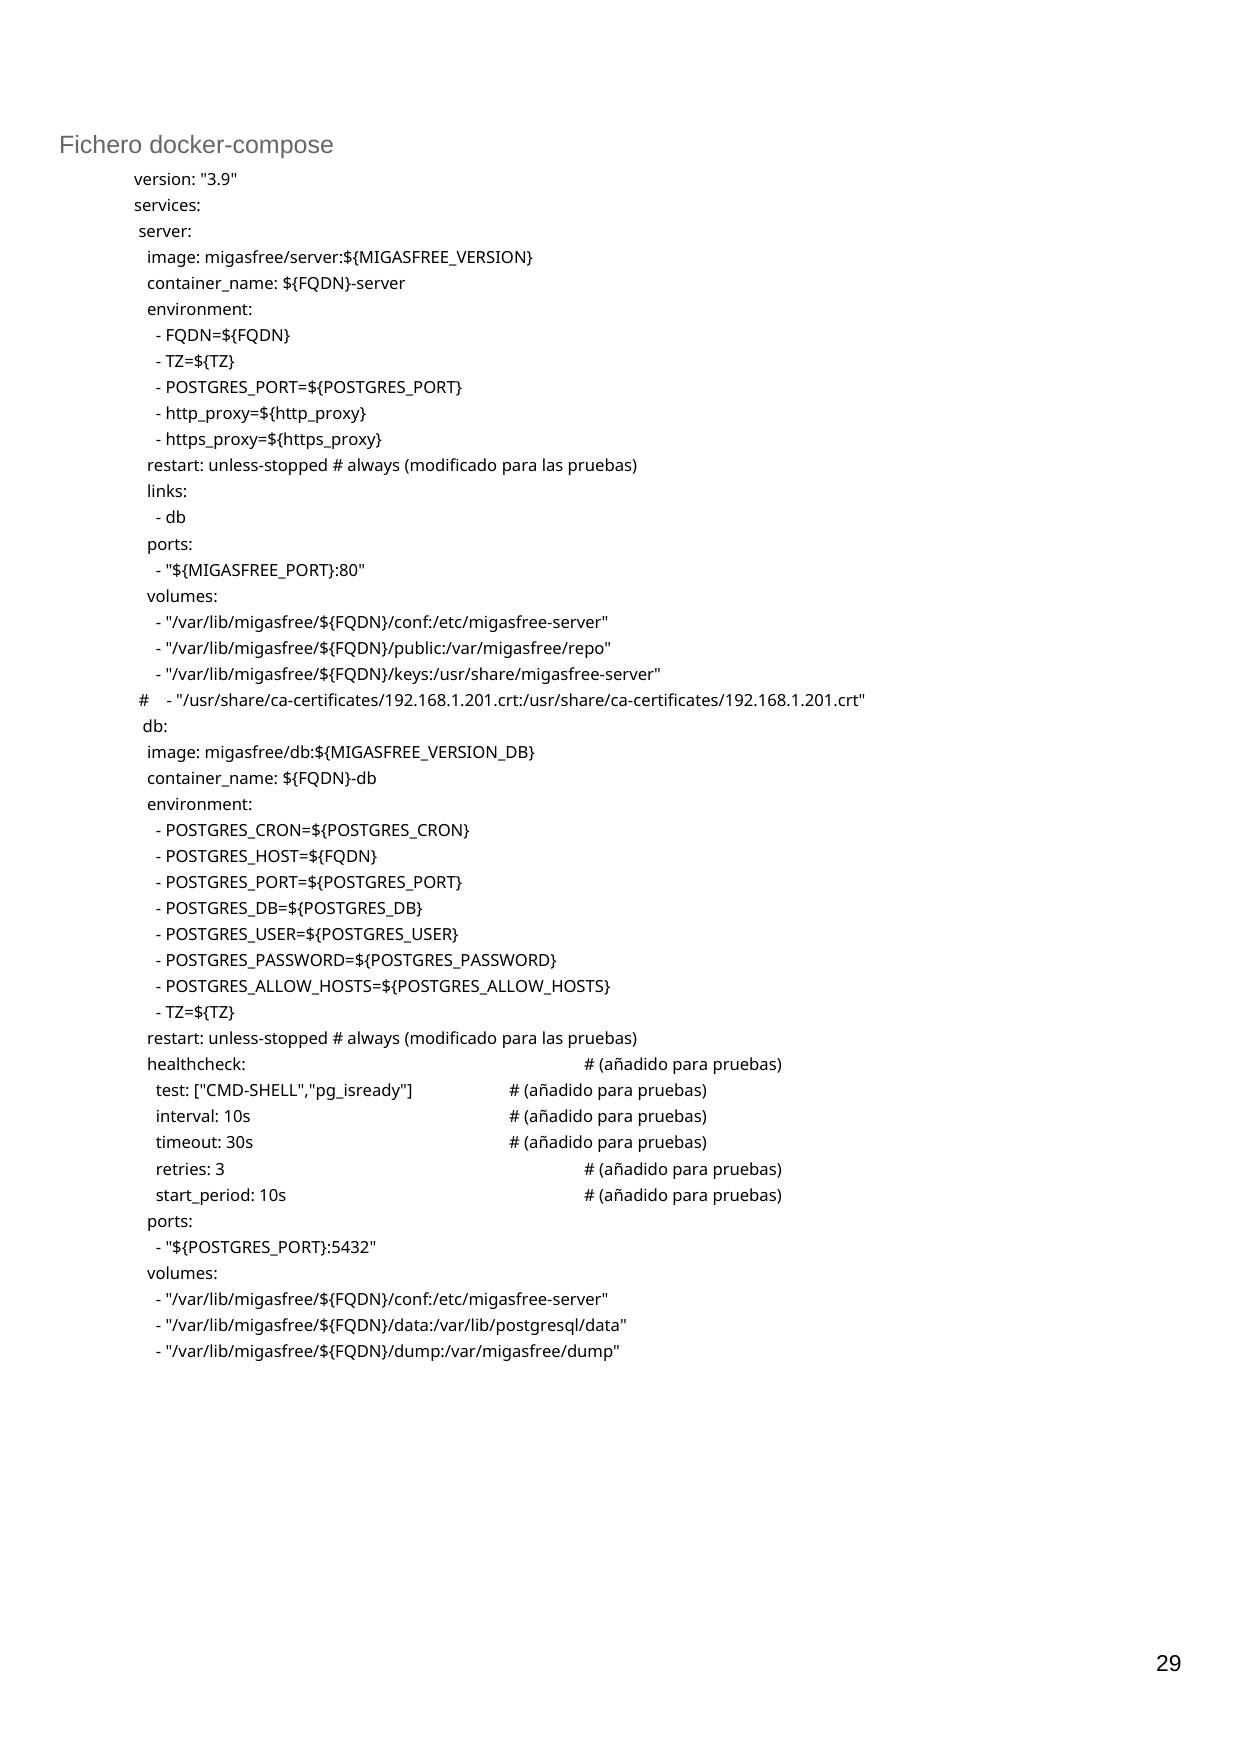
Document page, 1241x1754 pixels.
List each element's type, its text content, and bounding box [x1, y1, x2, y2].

text - "/var/lib/migasfree/${FQDN}/dump:/var/migasfree/dump" [134, 1339, 1181, 1362]
text interval: 10s # (añadido para pruebas) [134, 1105, 1181, 1128]
text - "/var/lib/migasfree/${FQDN}/conf:/etc/migasfree-server" [134, 610, 1181, 633]
text volumes: [134, 584, 1181, 607]
text - TZ=${TZ} [134, 350, 1181, 373]
text environment: [134, 298, 1181, 321]
text timeout: 30s # (añadido para pruebas) [134, 1131, 1181, 1154]
text - http_proxy=${http_proxy} [134, 402, 1181, 425]
text environment: [134, 793, 1181, 815]
text server: [134, 220, 1181, 242]
text test: ["CMD-SHELL","pg_isready"] # (añadido para pruebas) [134, 1079, 1181, 1102]
text - POSTGRES_PORT=${POSTGRES_PORT} [134, 376, 1181, 399]
text container_name: ${FQDN}-db [134, 767, 1181, 789]
text - POSTGRES_CRON=${POSTGRES_CRON} [134, 819, 1181, 841]
text restart: unless-stopped # always (modificado para las pruebas) [134, 454, 1181, 477]
text healthcheck: # (añadido para pruebas) [134, 1053, 1181, 1076]
text - POSTGRES_USER=${POSTGRES_USER} [134, 923, 1181, 946]
text start_period: 10s # (añadido para pruebas) [134, 1183, 1181, 1206]
text ports: [134, 532, 1181, 555]
text db: [134, 714, 1181, 737]
subtitle Fichero docker-compose [59, 131, 1181, 159]
text - "${POSTGRES_PORT}:5432" [134, 1235, 1181, 1258]
text - POSTGRES_ALLOW_HOSTS=${POSTGRES_ALLOW_HOSTS} [134, 975, 1181, 998]
text container_name: ${FQDN}-server [134, 272, 1181, 294]
text volumes: [134, 1261, 1181, 1284]
text - "/var/lib/migasfree/${FQDN}/keys:/usr/share/migasfree-server" [134, 662, 1181, 685]
text - "/var/lib/migasfree/${FQDN}/public:/var/migasfree/repo" [134, 636, 1181, 659]
text # - "/usr/share/ca-certificates/192.168.1.201.crt:/usr/share/ca-certificates/192.168.1.201.crt" [134, 688, 1181, 711]
text - https_proxy=${https_proxy} [134, 428, 1181, 451]
text image: migasfree/server:${MIGASFREE_VERSION} [134, 246, 1181, 268]
text - POSTGRES_HOST=${FQDN} [134, 845, 1181, 867]
text - "/var/lib/migasfree/${FQDN}/data:/var/lib/postgresql/data" [134, 1313, 1181, 1336]
text image: migasfree/db:${MIGASFREE_VERSION_DB} [134, 741, 1181, 763]
text - POSTGRES_PASSWORD=${POSTGRES_PASSWORD} [134, 949, 1181, 972]
text version: "3.9" [134, 168, 1181, 190]
text - db [134, 506, 1181, 529]
text - "/var/lib/migasfree/${FQDN}/conf:/etc/migasfree-server" [134, 1287, 1181, 1310]
text ports: [134, 1209, 1181, 1232]
text - FQDN=${FQDN} [134, 324, 1181, 347]
text - TZ=${TZ} [134, 1001, 1181, 1024]
text restart: unless-stopped # always (modificado para las pruebas) [134, 1027, 1181, 1050]
text services: [134, 194, 1181, 216]
text - POSTGRES_DB=${POSTGRES_DB} [134, 897, 1181, 919]
text links: [134, 480, 1181, 503]
text - POSTGRES_PORT=${POSTGRES_PORT} [134, 871, 1181, 893]
text retries: 3 # (añadido para pruebas) [134, 1157, 1181, 1180]
text - "${MIGASFREE_PORT}:80" [134, 558, 1181, 581]
